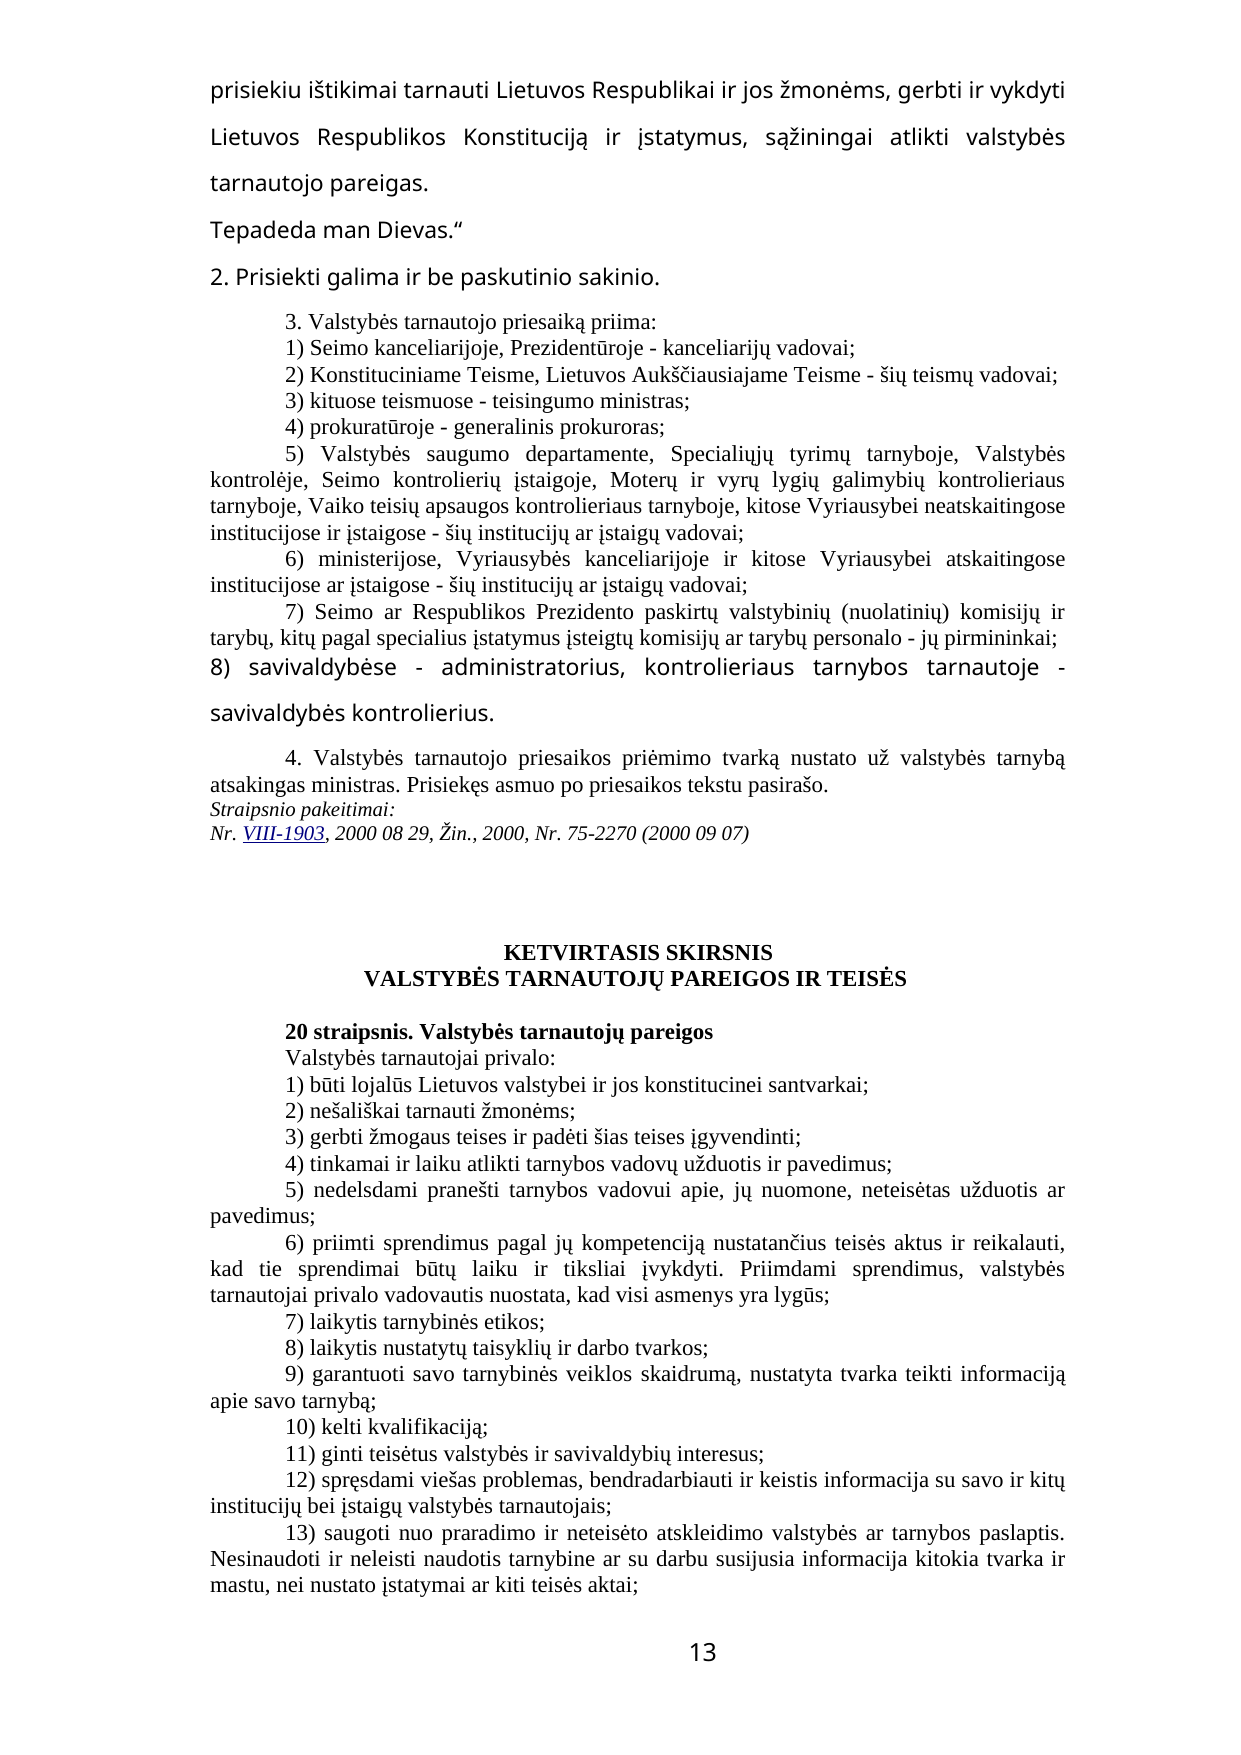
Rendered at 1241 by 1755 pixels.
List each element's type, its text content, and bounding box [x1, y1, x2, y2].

text 8) savivaldybėse - administratorius, kontrolieriaus tarnybos tarnautoje - savivaldybės kontrolierius. [210, 651, 1066, 729]
text 6) priimti sprendimus pagal jų kompetenciją nustatančius teisės aktus ir reikalauti, kad tie sprendimai būtų laiku ir tiksliai įvykdyti. Priimdami sprendimus, valstybės tarnautojai privalo vadovautis nuostata, kad visi asmenys yra lygūs; [210, 1229, 1066, 1308]
text 7) Seimo ar Respublikos Prezidento paskirtų valstybinių (nuolatinių) komisijų ir tarybų, kitų pagal specialius įstatymus įsteigtų komisijų ar tarybų personalo - jų pirmininkai; [210, 598, 1066, 651]
text 7) laikytis tarnybinės etikos; [210, 1308, 1066, 1334]
text 8) laikytis nustatytų taisyklių ir darbo tvarkos; [210, 1334, 1066, 1361]
text 13) saugoti nuo praradimo ir neteisėto atskleidimo valstybės ar tarnybos paslaptis. Nesinaudoti ir neleisti naudotis tarnybine ar su darbu susijusia informacija kitokia tvarka ir mastu, nei nustato įstatymai ar kiti teisės aktai; [210, 1519, 1066, 1598]
text VALSTYBĖS TARNAUTOJŲ PAREIGOS IR TEISĖS [210, 965, 1066, 992]
text 4. Valstybės tarnautojo priesaikos priėmimo tvarką nustato už valstybės tarnybą atsakingas ministras. Prisiekęs asmuo po priesaikos tekstu pasirašo. [210, 744, 1066, 797]
text Nr. VIII-1903, 2000 08 29, Žin., 2000, Nr. 75-2270 (2000 09 07) [210, 821, 1066, 845]
text 5) Valstybės saugumo departamente, Specialiųjų tyrimų tarnyboje, Valstybės kontrolėje, Seimo kontrolierių įstaigoje, Moterų ir vyrų lygių galimybių kontrolieriaus tarnyboje, Vaiko teisių apsaugos kontrolieriaus tarnyboje, kitose Vyriausybei neatskaitingose institucijose ir įstaigose - šių institucijų ar įstaigų vadovai; [210, 440, 1066, 545]
text 10) kelti kvalifikaciją; [210, 1413, 1066, 1439]
text 4) prokuratūroje - generalinis prokuroras; [210, 413, 1066, 440]
text 2) Konstituciniame Teisme, Lietuvos Aukščiausiajame Teisme - šių teismų vadovai; [210, 361, 1066, 387]
text Tepadeda man Dievas.“ [210, 214, 1066, 245]
text 5) nedelsdami pranešti tarnybos vadovui apie, jų nuomone, neteisėtas užduotis ar pavedimus; [210, 1176, 1066, 1229]
text 2. Prisiekti galima ir be paskutinio sakinio. [210, 261, 1066, 292]
text 9) garantuoti savo tarnybinės veiklos skaidrumą, nustatyta tvarka teikti informaciją apie savo tarnybą; [210, 1361, 1066, 1413]
text 2) nešališkai tarnauti žmonėms; [210, 1097, 1066, 1123]
text 1) Seimo kanceliarijoje, Prezidentūroje - kanceliarijų vadovai; [210, 334, 1066, 361]
text prisiekiu ištikimai tarnauti Lietuvos Respublikai ir jos žmonėms, gerbti ir vykdyti Lietuvos Respublikos Konstituciją ir įstatymus, sąžiningai atlikti valstybės tarnautojo pareigas. [210, 73, 1066, 198]
text 4) tinkamai ir laiku atlikti tarnybos vadovų užduotis ir pavedimus; [210, 1150, 1066, 1176]
text 20 straipsnis. Valstybės tarnautojų pareigos [210, 1018, 1066, 1044]
text 3) gerbti žmogaus teises ir padėti šias teises įgyvendinti; [210, 1123, 1066, 1150]
text Valstybės tarnautojai privalo: [210, 1044, 1066, 1071]
text 11) ginti teisėtus valstybės ir savivaldybių interesus; [210, 1439, 1066, 1466]
text Straipsnio pakeitimai: [210, 797, 1066, 821]
text 1) būti lojalūs Lietuvos valstybei ir jos konstitucinei santvarkai; [210, 1071, 1066, 1097]
text 6) ministerijose, Vyriausybės kanceliarijoje ir kitose Vyriausybei atskaitingose institucijose ar įstaigose - šių institucijų ar įstaigų vadovai; [210, 545, 1066, 598]
text 12) spręsdami viešas problemas, bendradarbiauti ir keistis informacija su savo ir kitų institucijų bei įstaigų valstybės tarnautojais; [210, 1466, 1066, 1519]
text 3) kituose teismuose - teisingumo ministras; [210, 387, 1066, 413]
text KETVIRTASIS SKIRSNIS [210, 939, 1066, 965]
text 3. Valstybės tarnautojo priesaiką priima: [210, 308, 1066, 334]
